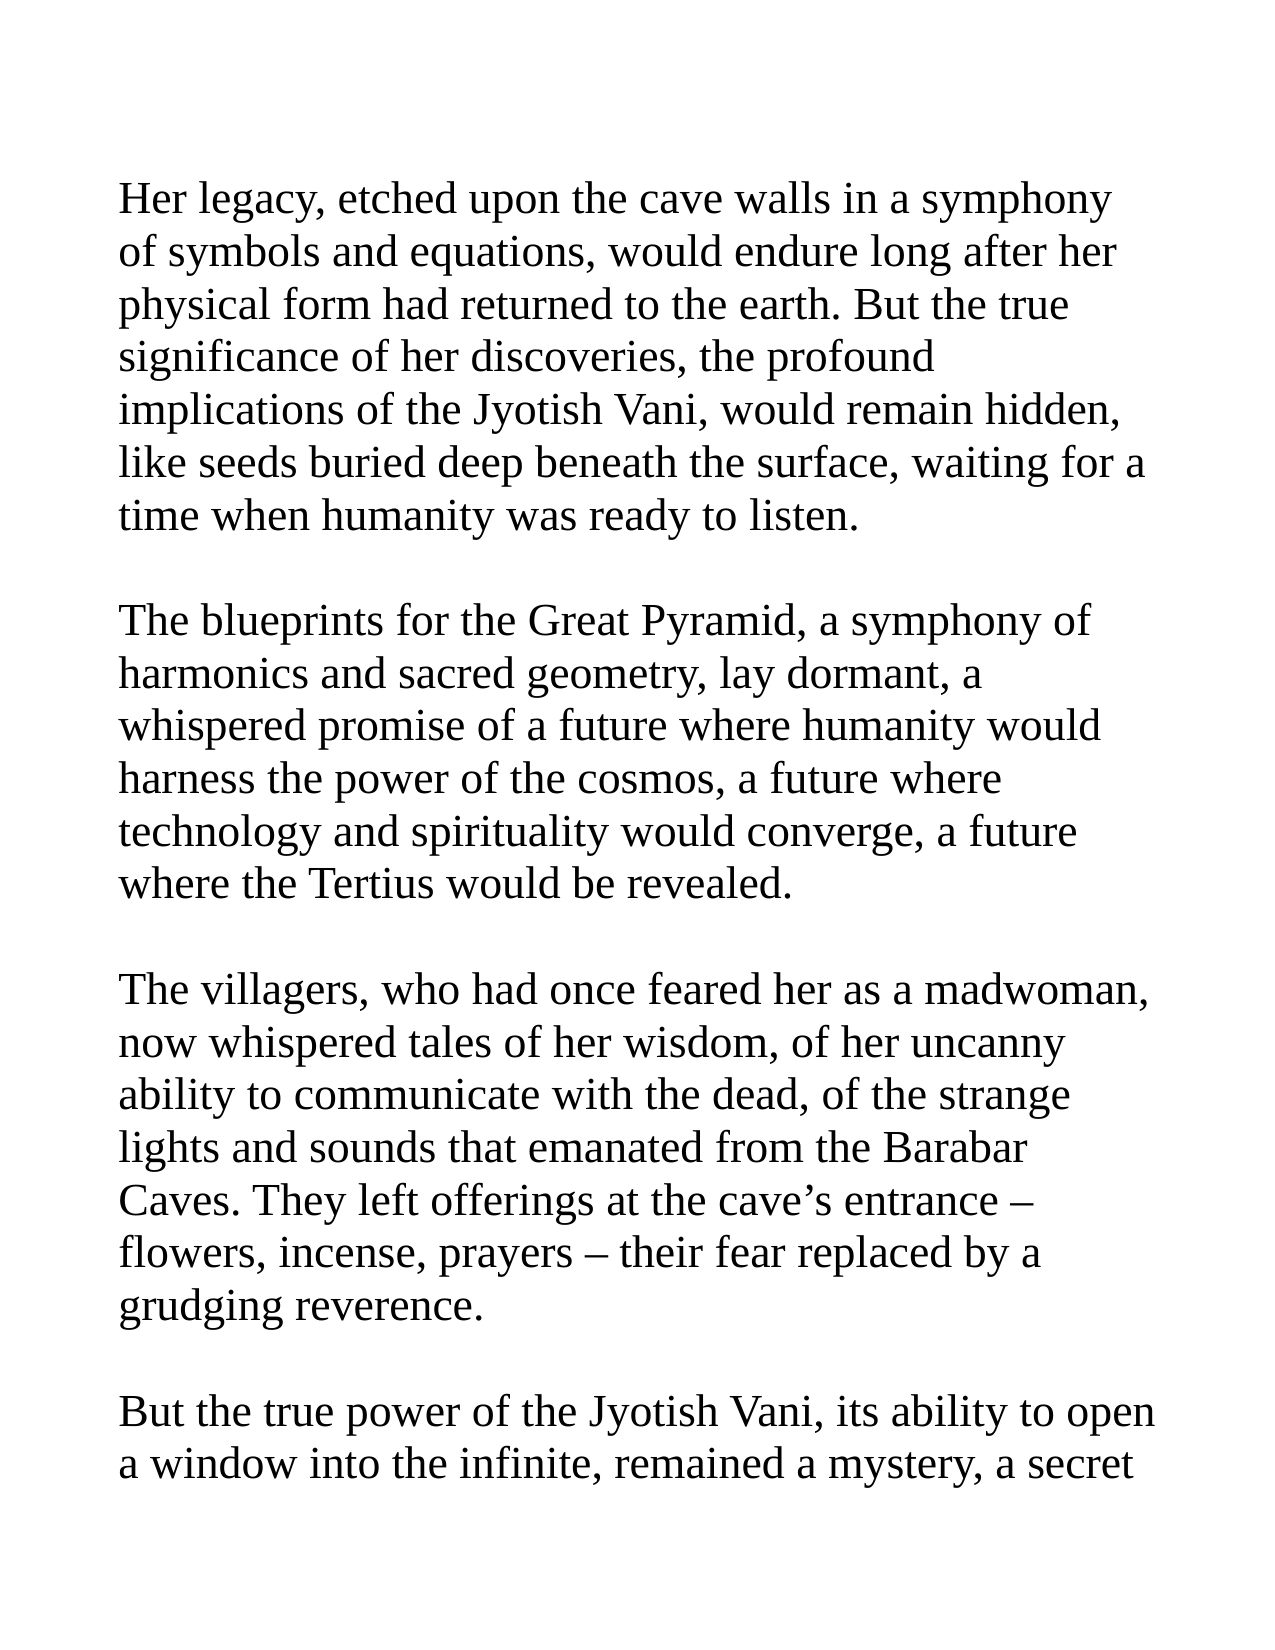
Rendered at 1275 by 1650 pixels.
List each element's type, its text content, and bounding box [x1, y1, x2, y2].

text The villagers, who had once feared her as a madwoman, now whispered tales of her wisdom, of her uncanny ability to communicate with the dead, of the strange lights and sounds that emanated from the Barabar Caves. They left offerings at the cave’s entrance – flowers, incense, prayers – their fear replaced by a grudging reverence. [118, 961, 1157, 1330]
text But the true power of the Jyotish Vani, its ability to open a window into the infinite, remained a mystery, a secret [118, 1383, 1157, 1488]
text The blueprints for the Great Pyramid, a symphony of harmonics and sacred geometry, lay dormant, a whispered promise of a future where humanity would harness the power of the cosmos, a future where technology and spirituality would converge, a future where the Tertius would be revealed. [118, 592, 1157, 909]
text Her legacy, etched upon the cave walls in a symphony of symbols and equations, would endure long after her physical form had returned to the earth. But the true significance of her discoveries, the profound implications of the Jyotish Vani, would remain hidden, like seeds buried deep beneath the surface, waiting for a time when humanity was ready to listen. [118, 171, 1157, 540]
